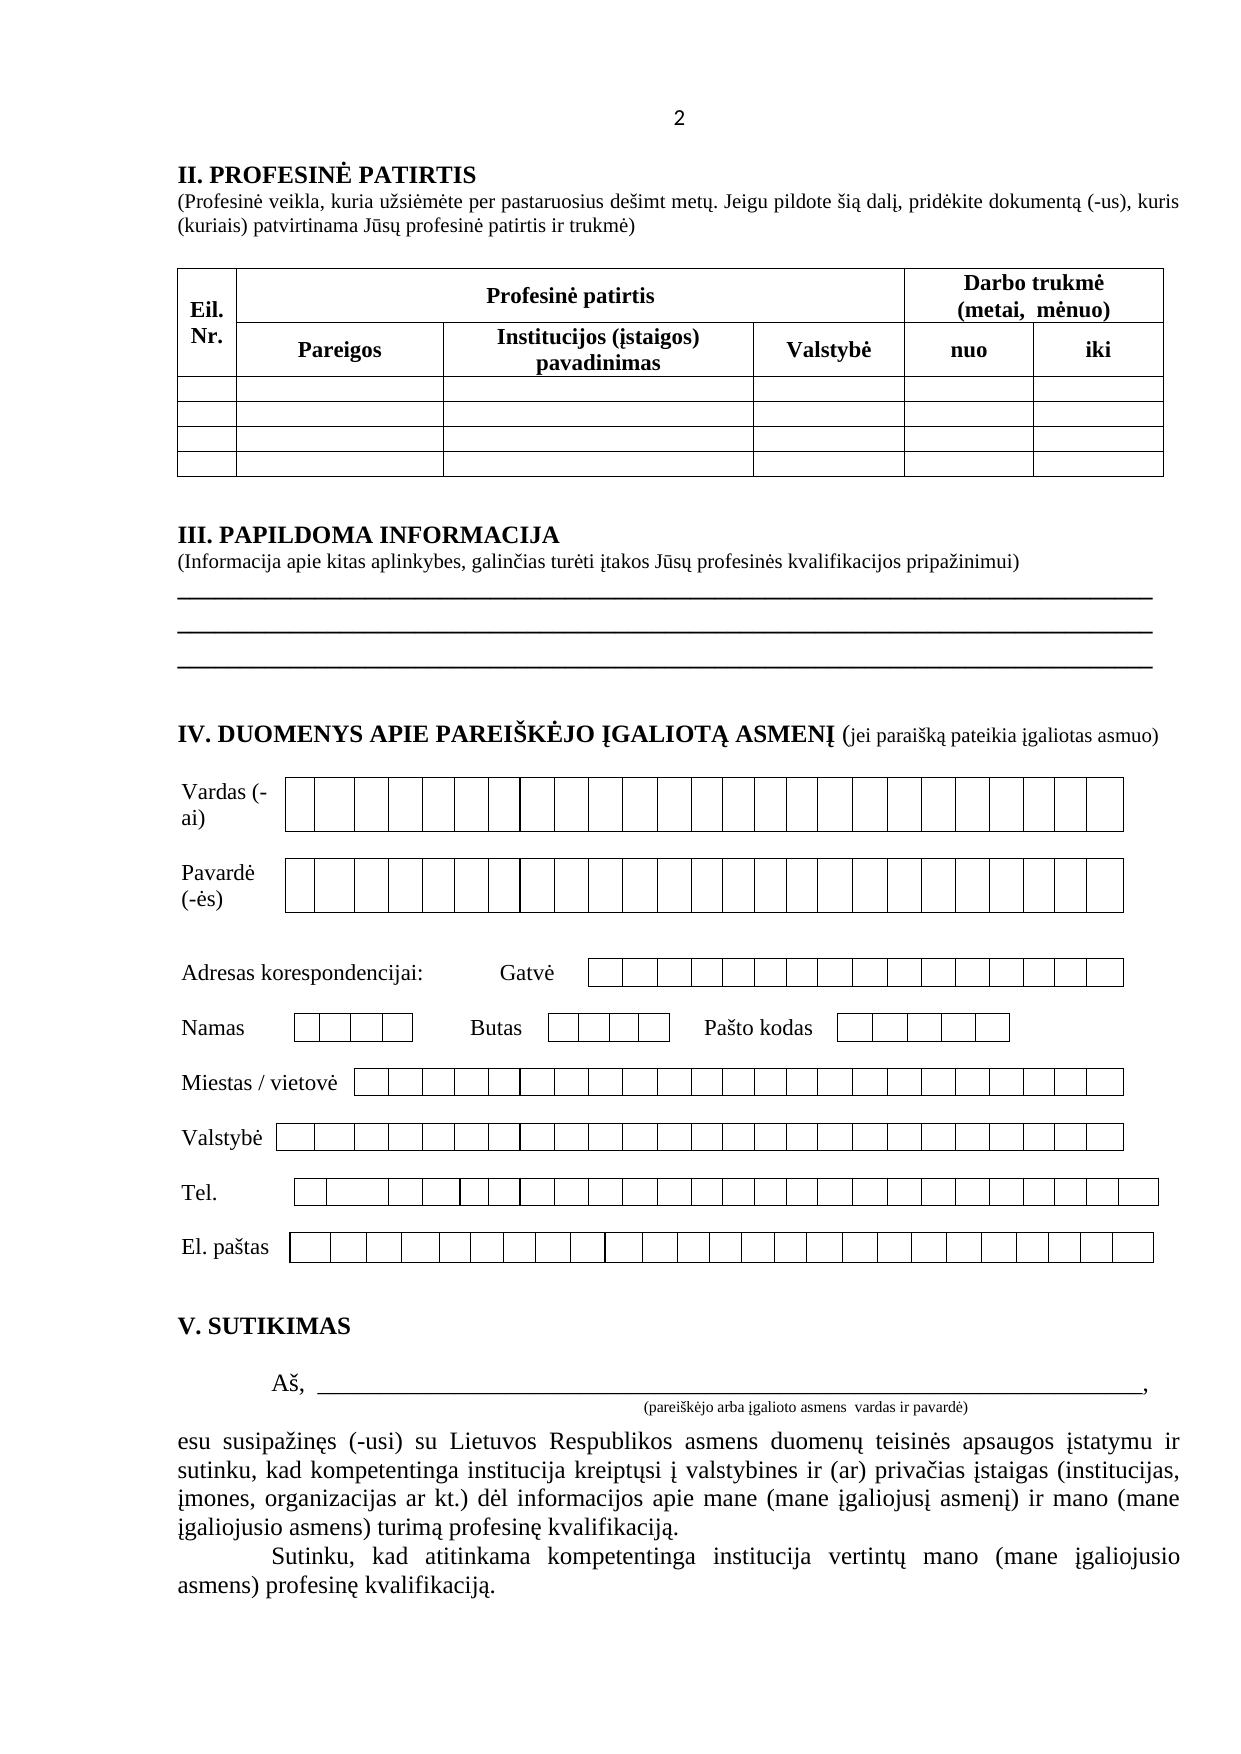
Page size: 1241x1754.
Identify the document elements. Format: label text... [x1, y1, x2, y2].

table_cell [888, 859, 921, 912]
table_cell [355, 1124, 388, 1150]
table_cell [873, 1014, 907, 1041]
table_cell [555, 859, 588, 912]
table_cell [818, 1124, 852, 1150]
table_cell [170, 1095, 1149, 1123]
table_cell [295, 1014, 319, 1041]
table_cell [504, 1233, 535, 1262]
table_cell [723, 1124, 754, 1150]
table_cell [1010, 1013, 1216, 1041]
table_cell Pavardė (-ės) [170, 858, 285, 912]
table_cell [947, 1233, 981, 1262]
table_cell [1216, 1150, 1238, 1177]
table_cell [315, 859, 354, 912]
table_cell [1149, 1150, 1178, 1177]
table_cell [589, 1069, 622, 1095]
table_header Profesinė patirtis [237, 269, 904, 322]
table_cell [389, 859, 422, 912]
table_cell [367, 1233, 401, 1262]
table_header [990, 778, 1023, 831]
text IV. DUOMENYS APIE PAREIŠKĖJO ĮGALIOTĄ ASMENĮ (jei paraišką pateikia įgaliotas asmuo) [177, 719, 1181, 748]
table_cell [905, 377, 1033, 401]
table_cell [315, 1124, 354, 1150]
table_cell [888, 959, 921, 986]
table_cell [589, 859, 622, 912]
table_cell [440, 1233, 470, 1262]
table_cell Valstybė [170, 1123, 276, 1150]
table_cell Butas [413, 1013, 548, 1041]
table_cell [692, 959, 722, 986]
table_header [755, 778, 786, 831]
table_cell [555, 1124, 588, 1150]
text Aš, __________________________________________________________________, [177, 1368, 1181, 1397]
table_cell [976, 1014, 1009, 1041]
table_cell [1210, 1095, 1216, 1123]
table_cell [1149, 932, 1178, 958]
table_cell El. paštas [170, 1232, 289, 1262]
text III. PAPILDOMA INFORMACIJA [177, 520, 1181, 549]
table_cell Gatvė [488, 958, 588, 986]
table_header Darbo trukmė (metai, mėnuo) [905, 269, 1163, 322]
table_cell [1210, 1205, 1216, 1232]
table_cell [956, 1124, 989, 1150]
table_header [589, 778, 622, 831]
table_cell [1210, 1150, 1216, 1177]
table_cell [589, 1179, 622, 1205]
table_cell [1149, 1095, 1178, 1123]
table_cell [555, 1069, 588, 1095]
table_cell [922, 859, 955, 912]
table_cell [787, 859, 817, 912]
table_cell [1216, 1123, 1238, 1150]
table_cell [723, 1179, 754, 1205]
table_cell [455, 1124, 488, 1150]
table_cell [658, 1124, 691, 1150]
table_header [692, 778, 722, 831]
table_cell [1210, 1041, 1216, 1068]
table_cell [1183, 986, 1210, 1013]
table_cell [1210, 858, 1216, 912]
table_cell [178, 377, 236, 401]
table_cell [922, 959, 955, 986]
table_header Vardas (-ai) [170, 777, 285, 831]
table_cell [1087, 1124, 1123, 1150]
table_cell [678, 1233, 709, 1262]
table_cell Namas [170, 1013, 294, 1041]
table_cell [170, 912, 1149, 932]
table_header [555, 778, 588, 831]
table_cell [1216, 986, 1238, 1013]
table_cell [755, 1069, 786, 1095]
table_cell [905, 427, 1033, 451]
table_header [623, 778, 657, 831]
table_cell [990, 1124, 1023, 1150]
table_cell [1163, 958, 1210, 986]
table_cell [389, 1179, 422, 1205]
text ______________________________________________________________________________ [177, 607, 1181, 636]
table_cell [1210, 932, 1216, 958]
table_cell [423, 1069, 454, 1095]
table_cell [489, 1179, 519, 1205]
table_cell [692, 1179, 722, 1205]
table_cell [1216, 1095, 1238, 1123]
table_cell [754, 427, 904, 451]
table_cell [888, 1124, 921, 1150]
table_cell [237, 402, 443, 426]
table_cell [1210, 958, 1216, 986]
table_cell [489, 1069, 519, 1095]
table_cell [606, 1233, 642, 1262]
table_cell [818, 1069, 852, 1095]
table_cell [1024, 859, 1054, 912]
text II. PROFESINĖ PATIRTIS [177, 160, 1181, 189]
table_cell [444, 452, 753, 476]
table_cell [853, 1069, 887, 1095]
table_cell [355, 859, 388, 912]
table_cell [692, 1124, 722, 1150]
table_cell [1055, 859, 1086, 912]
table_cell [878, 1233, 911, 1262]
table_cell [1179, 1041, 1183, 1068]
table_cell [237, 377, 443, 401]
table_cell [1183, 912, 1210, 932]
table_cell [237, 427, 443, 451]
table_cell [1119, 1179, 1158, 1205]
table_cell [555, 1179, 588, 1205]
table_cell [755, 1124, 786, 1150]
table_cell [549, 1014, 578, 1041]
table_cell [589, 959, 622, 986]
table_cell [623, 859, 657, 912]
table_cell [170, 1041, 1149, 1068]
table_header [455, 778, 488, 831]
table_cell [723, 1069, 754, 1095]
table_cell [1159, 1178, 1200, 1205]
table_cell [888, 1069, 921, 1095]
table_cell [455, 1069, 488, 1095]
table_cell [1017, 1233, 1048, 1262]
table_cell [956, 959, 989, 986]
table_cell [1200, 1178, 1240, 1205]
table_header [389, 778, 422, 831]
table_cell [787, 1124, 817, 1150]
text (Informacija apie kitas aplinkybes, galinčias turėti įtakos Jūsų profesinės kvalifikacijos pripažinimui) [177, 549, 1181, 573]
table_cell [1179, 912, 1183, 932]
table_cell [1163, 858, 1210, 912]
table_cell [787, 959, 817, 986]
table_cell [178, 452, 236, 476]
table_cell Pašto kodas [670, 1013, 837, 1041]
table_cell [942, 1014, 975, 1041]
table_cell [1210, 1123, 1216, 1150]
table_cell nuo [905, 323, 1033, 376]
table_cell [1216, 1205, 1238, 1232]
table_cell [1024, 1124, 1054, 1150]
table_cell [853, 859, 887, 912]
table_cell [754, 452, 904, 476]
text Sutinku, kad atitinkama kompetentinga institucija vertintų mano (mane įgaliojusio asmens) profesinę kvalifikaciją. [177, 1541, 1181, 1598]
table_cell [1210, 1068, 1216, 1095]
table_cell [658, 1179, 691, 1205]
table_cell [658, 859, 691, 912]
table_cell [1183, 831, 1210, 858]
table_cell Institucijos (įstaigos) pavadinimas [444, 323, 753, 376]
table_cell [1087, 1069, 1123, 1095]
table_cell [1216, 958, 1238, 986]
table_cell [1179, 831, 1183, 858]
table_cell [1024, 1069, 1054, 1095]
table_cell [755, 1179, 786, 1205]
table_cell [692, 1069, 722, 1095]
table_cell [331, 1233, 366, 1262]
table_cell [423, 1179, 459, 1205]
table_cell [990, 859, 1023, 912]
table_cell [423, 1124, 454, 1150]
text V. SUTIKIMAS [177, 1311, 1181, 1340]
table_header [286, 778, 314, 831]
table_cell [853, 1124, 887, 1150]
table_cell [853, 1179, 887, 1205]
table_cell Adresas korespondencijai: [170, 958, 488, 986]
table_cell [277, 1124, 314, 1150]
table_cell [912, 1233, 946, 1262]
table_cell [807, 1233, 842, 1262]
table_header [658, 778, 691, 831]
table_cell [1216, 858, 1238, 912]
table_cell [818, 1179, 852, 1205]
table_cell [1034, 452, 1163, 476]
table_cell [1154, 1232, 1195, 1262]
table_cell [922, 1069, 955, 1095]
table_cell [643, 1233, 677, 1262]
table_cell [755, 859, 786, 912]
table_cell [444, 377, 753, 401]
table_header [922, 778, 955, 831]
table_cell [787, 1179, 817, 1205]
table_header [956, 778, 989, 831]
table_header [1024, 778, 1054, 831]
table_cell [755, 959, 786, 986]
table_cell [742, 1233, 774, 1262]
table_cell [982, 1233, 1016, 1262]
table_header [521, 778, 554, 831]
table_cell [1049, 1233, 1080, 1262]
table_cell [922, 1179, 955, 1205]
table_cell [1210, 831, 1216, 858]
table_cell [905, 452, 1033, 476]
table_cell [990, 1069, 1023, 1095]
table_cell [444, 402, 753, 426]
table_cell [402, 1233, 439, 1262]
table_cell [1183, 1041, 1210, 1068]
table_cell [853, 959, 887, 986]
table_cell [536, 1233, 570, 1262]
table_cell [170, 1205, 1183, 1232]
table_cell [1124, 958, 1162, 986]
table_cell [327, 1179, 388, 1205]
table_cell [1216, 932, 1238, 958]
table_cell [754, 402, 904, 426]
table_cell [1149, 912, 1178, 932]
table_cell [1149, 986, 1178, 1013]
table_header [787, 778, 817, 831]
table_cell [1149, 831, 1178, 858]
table_cell [1087, 859, 1123, 912]
table_cell [461, 1179, 488, 1205]
table_cell [888, 1179, 921, 1205]
table_header [723, 778, 754, 831]
table_cell [1216, 831, 1238, 858]
table_header [489, 778, 519, 831]
table_header [315, 778, 354, 831]
table_cell [1183, 1095, 1210, 1123]
table_header [818, 778, 852, 831]
table_cell [1216, 1013, 1238, 1041]
table_header [423, 778, 454, 831]
table_cell [623, 959, 657, 986]
table_cell [178, 427, 236, 451]
table_cell [355, 1069, 388, 1095]
table_header [888, 778, 921, 831]
table_cell [1055, 1179, 1086, 1205]
table_cell [658, 959, 691, 986]
table_cell [489, 1124, 519, 1150]
table_cell [1034, 402, 1163, 426]
table_cell [237, 452, 443, 476]
table_cell [286, 859, 314, 912]
table_cell [295, 1179, 326, 1205]
table_cell [838, 1014, 872, 1041]
table_cell [610, 1014, 638, 1041]
table_cell [1024, 959, 1054, 986]
table_cell iki [1034, 323, 1163, 376]
table_cell [1210, 986, 1216, 1013]
table_cell [639, 1014, 669, 1041]
table_cell Pareigos [237, 323, 443, 376]
table_cell [383, 1014, 412, 1041]
text (pareiškėjo arba įgalioto asmens vardas ir pavardė) [177, 1397, 1181, 1426]
table_cell [521, 1179, 554, 1205]
table_cell [320, 1014, 350, 1041]
table_cell [818, 859, 852, 912]
table_cell [389, 1124, 422, 1150]
table_cell [521, 859, 554, 912]
table_cell [1113, 1233, 1153, 1262]
table_cell [571, 1233, 604, 1262]
table_cell [818, 959, 852, 986]
table_cell Miestas / vietovė [170, 1068, 354, 1095]
table_header [1216, 777, 1238, 831]
table_cell [1087, 1179, 1118, 1205]
table_cell [579, 1014, 609, 1041]
table_cell [1183, 932, 1210, 958]
table_cell [843, 1233, 877, 1262]
table_cell [956, 1179, 989, 1205]
table_cell [658, 1069, 691, 1095]
text ______________________________________________________________________________ [177, 642, 1181, 671]
table_cell [1055, 1124, 1086, 1150]
table_cell [170, 986, 1149, 1013]
table_cell [423, 859, 454, 912]
table_cell [1163, 1068, 1210, 1095]
table_cell [1081, 1233, 1112, 1262]
table_cell [1179, 932, 1183, 958]
text (Profesinė veikla, kuria užsiėmėte per pastaruosius dešimt metų. Jeigu pildote šią dalį, pridėkite dokumentą (-us), kuris (kuriais) patvirtinama Jūsų profesinė patirtis ir trukmė) [177, 189, 1181, 237]
text ______________________________________________________________________________ [177, 573, 1181, 602]
table_cell [1183, 1150, 1210, 1177]
table_cell [1055, 1069, 1086, 1095]
table_header [1087, 778, 1123, 831]
table_cell [521, 1069, 554, 1095]
table_cell [1124, 858, 1162, 912]
table_cell [754, 377, 904, 401]
table_cell [1124, 1068, 1162, 1095]
table_cell [1034, 427, 1163, 451]
table_header [1210, 777, 1216, 831]
table_cell Valstybė [754, 323, 904, 376]
table_cell [990, 959, 1023, 986]
table_cell [471, 1233, 503, 1262]
table_cell [990, 1179, 1023, 1205]
table_cell [710, 1233, 741, 1262]
table_cell [1055, 959, 1086, 986]
table_cell [1124, 1123, 1162, 1150]
table_cell [623, 1069, 657, 1095]
table_cell [351, 1014, 382, 1041]
table_cell [1149, 1041, 1178, 1068]
table_cell [922, 1124, 955, 1150]
table_cell [1087, 959, 1123, 986]
table_cell [692, 859, 722, 912]
table_header [1124, 777, 1162, 831]
table_cell [489, 859, 519, 912]
table_cell [1210, 912, 1216, 932]
text esu susipažinęs (-usi) su Lietuvos Respublikos asmens duomenų teisinės apsaugos įstatymu ir sutinku, kad kompetentinga institucija kreiptųsi į valstybines ir (ar) privačias įstaigas (institucijas, įmones, organizacijas ar kt.) dėl informacijos apie mane (mane įgaliojusį asmenį) ir mano (mane įgaliojusio asmens) turimą profesinę kvalifikaciją. [177, 1426, 1181, 1541]
table_cell [623, 1124, 657, 1150]
table_cell [444, 427, 753, 451]
table_cell [170, 831, 1149, 858]
table_cell [1024, 1179, 1054, 1205]
table_header [853, 778, 887, 831]
table_cell [775, 1233, 806, 1262]
table_cell [723, 859, 754, 912]
table_cell [170, 1150, 1149, 1177]
table_cell [723, 959, 754, 986]
table_cell [1163, 1123, 1210, 1150]
table_header Eil. Nr. [178, 269, 236, 376]
table_cell [1179, 1150, 1183, 1177]
table_cell [905, 402, 1033, 426]
table_cell [1179, 1095, 1183, 1123]
table_cell [589, 1124, 622, 1150]
table_header [1055, 778, 1086, 831]
table_cell [178, 402, 236, 426]
table_cell [291, 1233, 330, 1262]
table_cell [1195, 1232, 1240, 1262]
table_cell [1216, 1041, 1238, 1068]
table_cell [956, 1069, 989, 1095]
table_cell [1034, 377, 1163, 401]
table_cell Tel. [170, 1178, 294, 1205]
table_cell [170, 932, 1149, 958]
table_cell [623, 1179, 657, 1205]
table_cell [908, 1014, 941, 1041]
table_cell [1183, 1205, 1210, 1232]
table_header [1163, 777, 1210, 831]
table_header [355, 778, 388, 831]
table_cell [1216, 912, 1238, 932]
table_cell [1216, 1068, 1238, 1095]
table_cell [1179, 986, 1183, 1013]
table_cell [389, 1069, 422, 1095]
table_cell [956, 859, 989, 912]
table_cell [521, 1124, 554, 1150]
table_cell [455, 859, 488, 912]
table_cell [787, 1069, 817, 1095]
